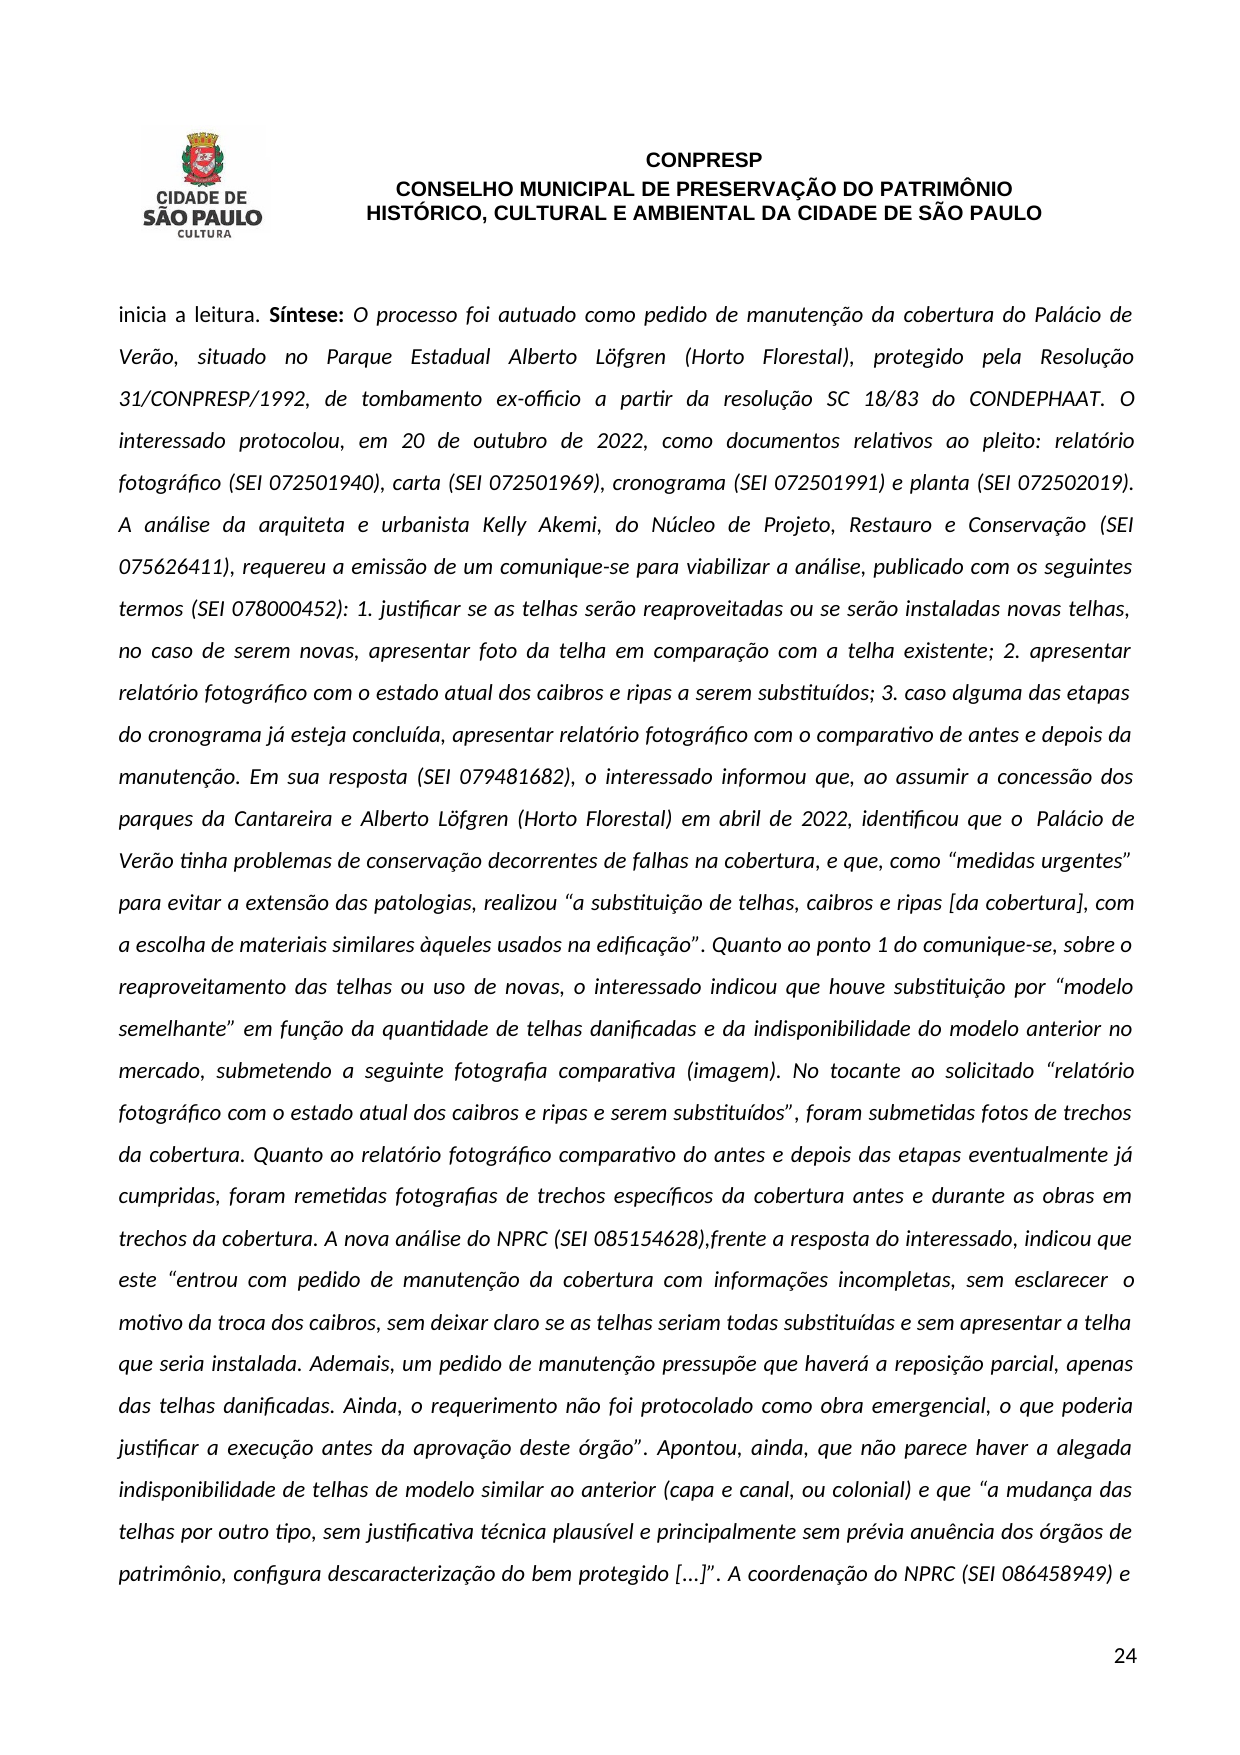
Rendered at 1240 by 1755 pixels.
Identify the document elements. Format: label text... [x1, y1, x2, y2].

text inicia a leitura. Síntese: O processo foi autuado como pedido de manutenção da cobertura do Palácio de Verão, situado no Parque Estadual Alberto Löfgren (Horto Florestal), protegido pela Resolução 31/CONPRESP/1992, de tombamento ex-oﬃcio a partir da resolução SC 18/83 do CONDEPHAAT. O interessado protocolou, em 20 de outubro de 2022, como documentos relativos ao pleito: relatório fotográﬁco (SEI 072501940), carta (SEI 072501969), cronograma (SEI 072501991) e planta (SEI 072502019). A análise da arquiteta e urbanista Kelly Akemi, do Núcleo de Projeto, Restauro e Conservação (SEI 075626411), requereu a emissão de um comunique-se para viabilizar a análise, publicado com os seguintes termos (SEI 078000452): 1. justiﬁcar se as telhas serão reaproveitadas ou se serão instaladas novas telhas, no caso de serem novas, apresentar foto da telha em comparação com a telha existente; 2. apresentar relatório fotográﬁco com o estado atual dos caibros e ripas a serem substituídos; 3. caso alguma das etapas do cronograma já esteja concluída, apresentar relatório fotográﬁco com o comparativo de antes e depois da manutenção. Em sua resposta (SEI 079481682), o interessado informou que, ao assumir a concessão dos parques da Cantareira e Alberto Löfgren (Horto Florestal) em abril de 2022, identiﬁcou que o Palácio de Verão tinha problemas de conservação decorrentes de falhas na cobertura, e que, como “medidas urgentes” para evitar a extensão das patologias, realizou “a substituição de telhas, caibros e ripas [da cobertura], com a escolha de materiais similares àqueles usados na ediﬁcação”. Quanto ao ponto 1 do comunique-se, sobre o reaproveitamento das telhas ou uso de novas, o interessado indicou que houve substituição por “modelo semelhante” em função da quantidade de telhas daniﬁcadas e da indisponibilidade do modelo anterior no mercado, submetendo a seguinte fotograﬁa comparativa (imagem). No tocante ao solicitado “relatório fotográﬁco com o estado atual dos caibros e ripas e serem substituídos”, foram submetidas fotos de trechos da cobertura. Quanto ao relatório fotográﬁco comparativo do antes e depois das etapas eventualmente já cumpridas, foram remetidas fotograﬁas de trechos especíﬁcos da cobertura antes e durante as obras em trechos da cobertura. A nova análise do NPRC (SEI 085154628),frente a resposta do interessado, indicou que este “entrou com pedido de manutenção da cobertura com informações incompletas, sem esclarecer o motivo da troca dos caibros, sem deixar claro se as telhas seriam todas substituídas e sem apresentar a telha que seria instalada. Ademais, um pedido de manutenção pressupõe que haverá a reposição parcial, apenas das telhas daniﬁcadas. Ainda, o requerimento não foi protocolado como obra emergencial, o que poderia justiﬁcar a execução antes da aprovação deste órgão”. Apontou, ainda, que não parece haver a alegada indisponibilidade de telhas de modelo similar ao anterior (capa e canal, ou colonial) e que “a mudança das telhas por outro tipo, sem justiﬁcativa técnica plausível e principalmente sem prévia anuência dos órgãos de patrimônio, conﬁgura descaracterização do bem protegido [...]”. A coordenação do NPRC (SEI 086458949) e [118, 300, 1135, 1587]
